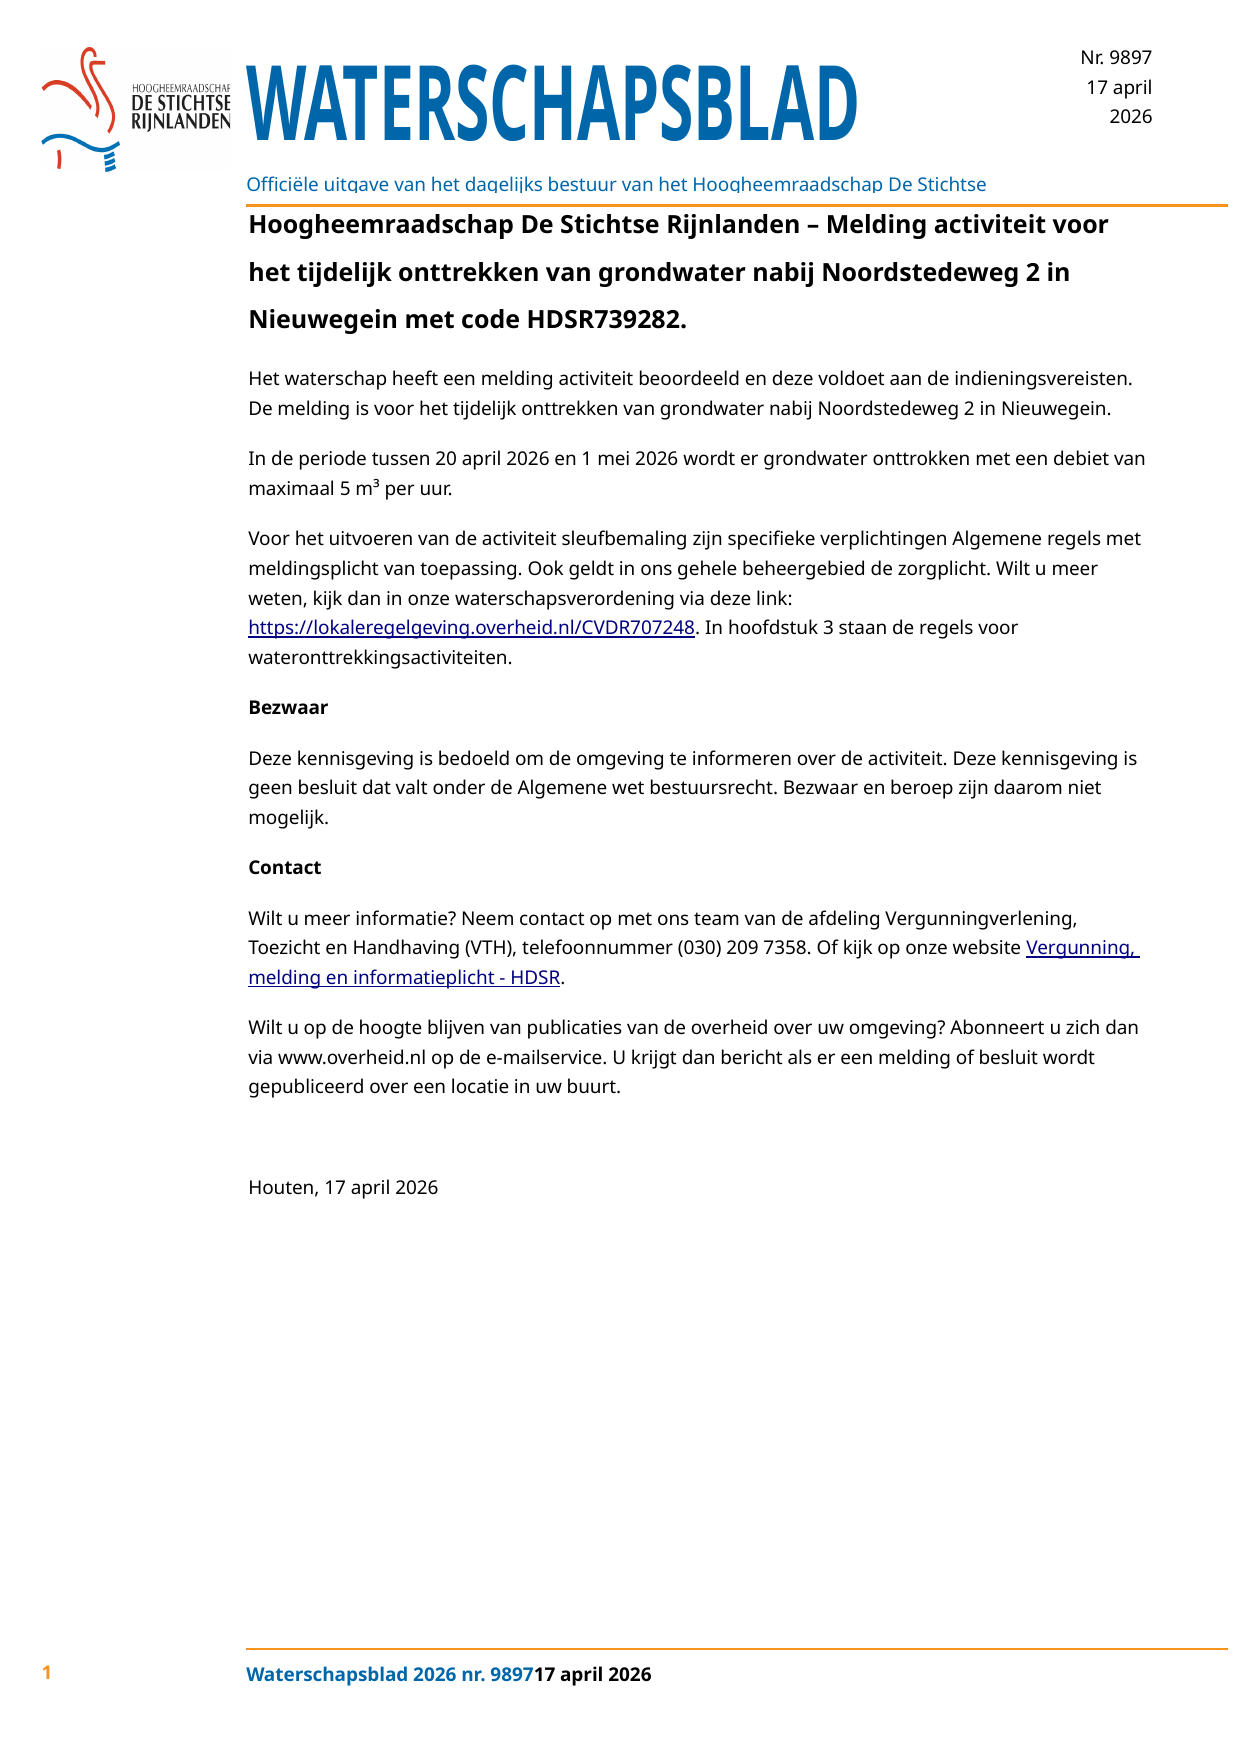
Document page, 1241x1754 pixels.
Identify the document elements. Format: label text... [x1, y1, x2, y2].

text In de periode tussen 20 april 2026 en 1 mei 2026 wordt er grondwater onttrokken met een debiet van maximaal 5 m³ per uur. [248, 446, 1152, 501]
text Houten, 17 april 2026 [248, 1174, 1152, 1200]
text Bezwaar [248, 694, 1152, 720]
text Deze kennisgeving is bedoeld om de omgeving te informeren over de activiteit. Deze kennisgeving is geen besluit dat valt onder de Algemene wet bestuursrecht. Bezwaar en beroep zijn daarom niet mogelijk. [248, 745, 1152, 829]
text Contact [248, 854, 1152, 880]
text Hoogheemraadschap De Stichtse Rijnlanden – Melding activiteit voor het tijdelijk onttrekken van grondwater nabij Noordstedeweg 2 in Nieuwegein met code HDSR739282. [248, 207, 1152, 336]
picture [41, 47, 231, 172]
text Wilt u meer informatie? Neem contact op met ons team van de afdeling Vergunningverlening, Toezicht en Handhaving (VTH), telefoonnummer (030) 209 7358. Of kijk op onze website Vergunning, melding en informatieplicht - HDSR. [248, 905, 1152, 989]
text Het waterschap heeft een melding activiteit beoordeeld en deze voldoet aan de indieningsvereisten. De melding is voor het tijdelijk onttrekken van grondwater nabij Noordstedeweg 2 in Nieuwegein. [248, 366, 1152, 421]
text Voor het uitvoeren van de activiteit sleufbemaling zijn specifieke verplichtingen Algemene regels met meldingsplicht van toepassing. Ook geldt in ons gehele beheergebied de zorgplicht. Wilt u meer weten, kijk dan in onze waterschapsverordening via deze link: https://lokaleregelgeving.overheid.nl/CVDR707248. In hoofdstuk 3 staan de regels voor wateronttrekkingsactiviteiten. [248, 526, 1152, 669]
text Wilt u op de hoogte blijven van publicaties van de overheid over uw omgeving? Abonneert u zich dan via www.overheid.nl op de e-mailservice. U krijgt dan bericht als er een melding of besluit wordt gepubliceerd over een locatie in uw buurt. [248, 1014, 1152, 1099]
